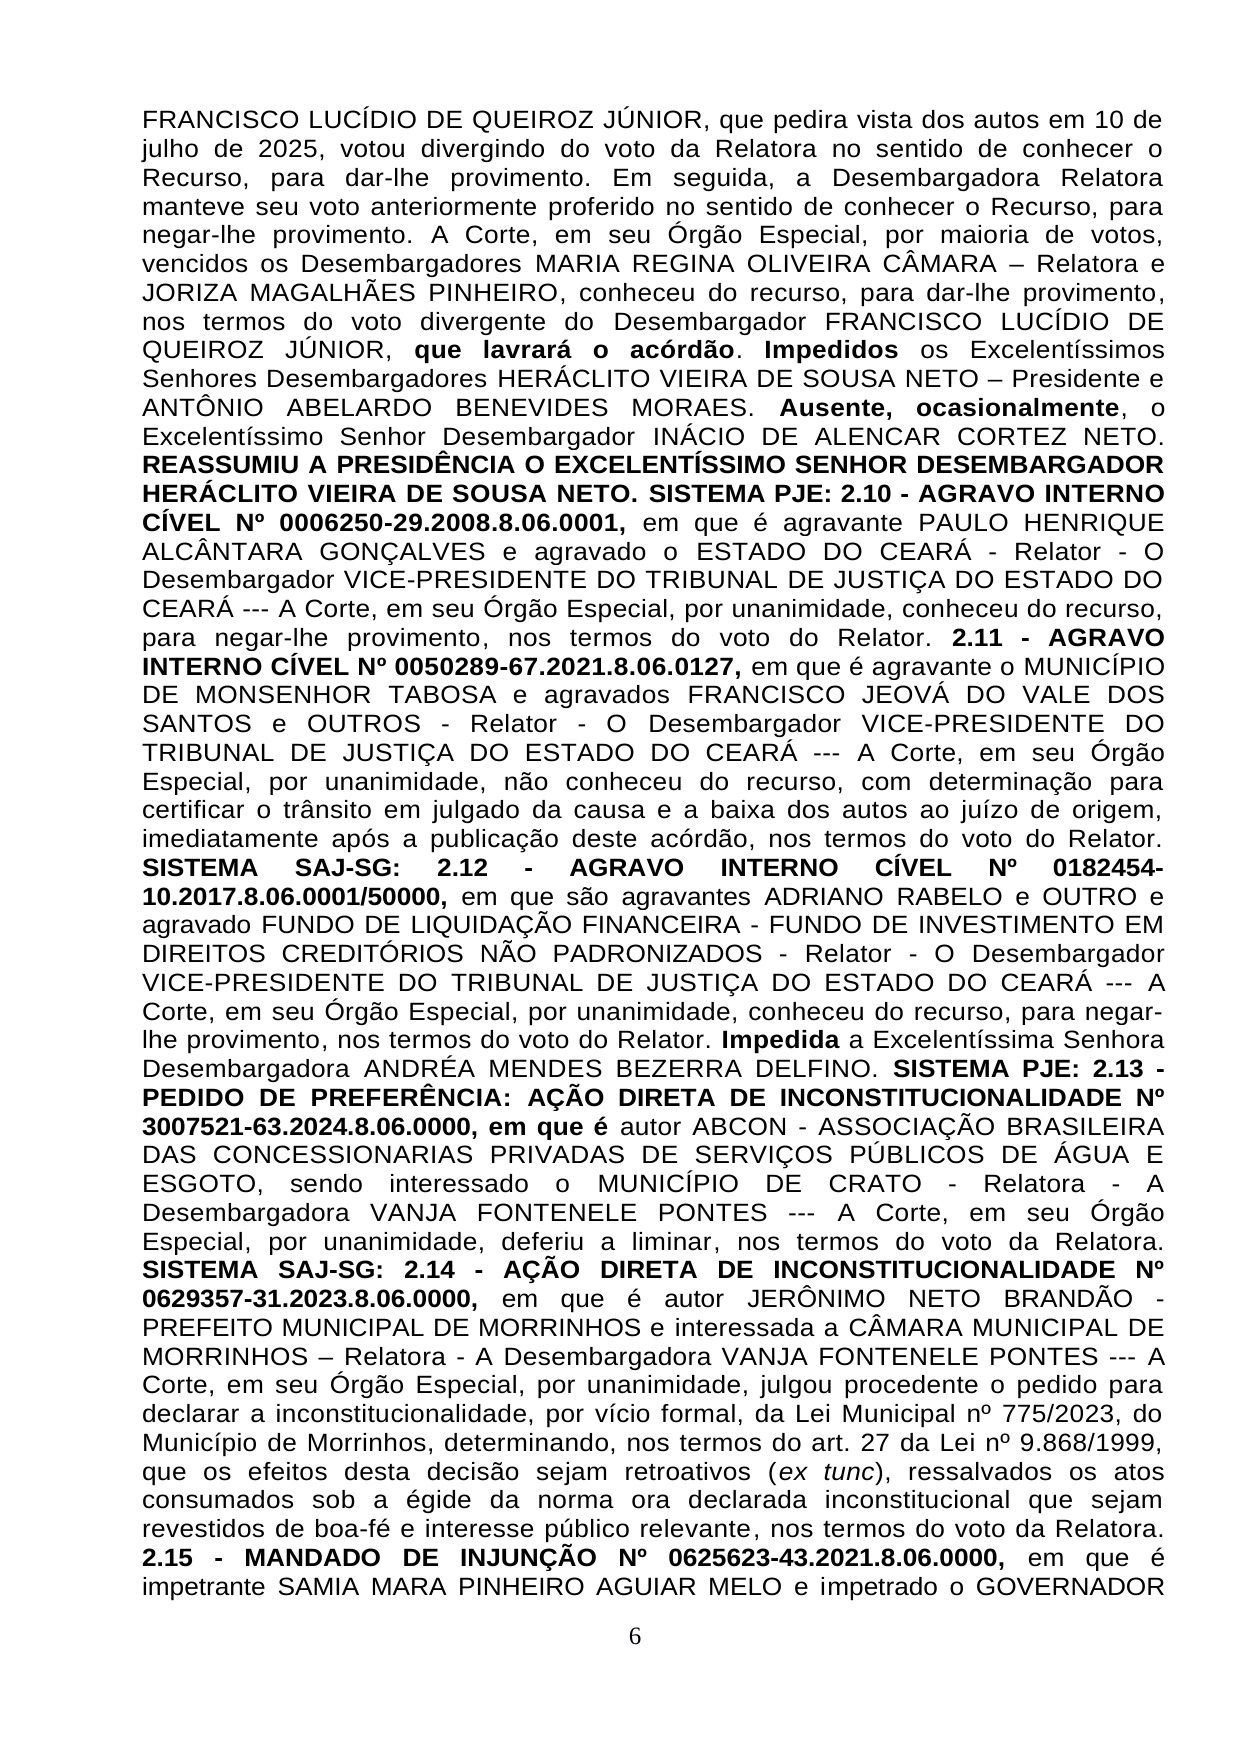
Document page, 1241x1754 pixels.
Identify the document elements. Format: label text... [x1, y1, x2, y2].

text FRANCISCO LUCÍDIO DE QUEIROZ JÚNIOR, que pedira vista dos autos em 10 de julho de 2025, votou divergindo do voto da Relatora no sentido de conhecer o Recurso, para dar-lhe provimento. Em seguida, a Desembargadora Relatora manteve seu voto anteriormente proferido no sentido de conhecer o Recurso, para negar-lhe provimento. A Corte, em seu Órgão Especial, por maioria de votos, vencidos os Desembargadores MARIA REGINA OLIVEIRA CÂMARA – Relatora e JORIZA MAGALHÃES PINHEIRO, conheceu do recurso, para dar-lhe provimento, nos termos do voto divergente do Desembargador FRANCISCO LUCÍDIO DE QUEIROZ JÚNIOR, que lavrará o acórdão. Impedidos os Excelentíssimos Senhores Desembargadores HERÁCLITO VIEIRA DE SOUSA NETO – Presidente e ANTÔNIO ABELARDO BENEVIDES MORAES. Ausente, ocasionalmente, o Excelentíssimo Senhor Desembargador INÁCIO DE ALENCAR CORTEZ NETO. REASSUMIU A PRESIDÊNCIA O EXCELENTÍSSIMO SENHOR DESEMBARGADOR HERÁCLITO VIEIRA DE SOUSA NETO. SISTEMA PJE: 2.10 - AGRAVO INTERNO CÍVEL Nº 0006250-29.2008.8.06.0001, em que é agravante PAULO HENRIQUE ALCÂNTARA GONÇALVES e agravado o ESTADO DO CEARÁ - Relator - O Desembargador VICE-PRESIDENTE DO TRIBUNAL DE JUSTIÇA DO ESTADO DO CEARÁ --- A Corte, em seu Órgão Especial, por unanimidade, conheceu do recurso, para negar-lhe provimento, nos termos do voto do Relator. 2.11 - AGRAVO INTERNO CÍVEL Nº 0050289-67.2021.8.06.0127, em que é agravante o MUNICÍPIO DE MONSENHOR TABOSA e agravados FRANCISCO JEOVÁ DO VALE DOS SANTOS e OUTROS - Relator - O Desembargador VICE-PRESIDENTE DO TRIBUNAL DE JUSTIÇA DO ESTADO DO CEARÁ --- A Corte, em seu Órgão Especial, por unanimidade, não conheceu do recurso, com determinação para certificar o trânsito em julgado da causa e a baixa dos autos ao juízo de origem, imediatamente após a publicação deste acórdão, nos termos do voto do Relator. SISTEMA SAJ-SG: 2.12 - AGRAVO INTERNO CÍVEL Nº 0182454-10.2017.8.06.0001/50000, em que são agravantes ADRIANO RABELO e OUTRO e agravado FUNDO DE LIQUIDAÇÃO FINANCEIRA - FUNDO DE INVESTIMENTO EM DIREITOS CREDITÓRIOS NÃO PADRONIZADOS - Relator - O Desembargador VICE-PRESIDENTE DO TRIBUNAL DE JUSTIÇA DO ESTADO DO CEARÁ --- A Corte, em seu Órgão Especial, por unanimidade, conheceu do recurso, para negar-lhe provimento, nos termos do voto do Relator. Impedida a Excelentíssima Senhora Desembargadora ANDRÉA MENDES BEZERRA DELFINO. SISTEMA PJE: 2.13 - PEDIDO DE PREFERÊNCIA: AÇÃO DIRETA DE INCONSTITUCIONALIDADE Nº 3007521-63.2024.8.06.0000, em que é autor ABCON - ASSOCIAÇÃO BRASILEIRA DAS CONCESSIONARIAS PRIVADAS DE SERVIÇOS PÚBLICOS DE ÁGUA E ESGOTO, sendo interessado o MUNICÍPIO DE CRATO - Relatora - A Desembargadora VANJA FONTENELE PONTES --- A Corte, em seu Órgão Especial, por unanimidade, deferiu a liminar, nos termos do voto da Relatora. SISTEMA SAJ-SG: 2.14 - AÇÃO DIRETA DE INCONSTITUCIONALIDADE Nº 0629357-31.2023.8.06.0000, em que é autor JERÔNIMO NETO BRANDÃO - PREFEITO MUNICIPAL DE MORRINHOS e interessada a CÂMARA MUNICIPAL DE MORRINHOS – Relatora - A Desembargadora VANJA FONTENELE PONTES --- A Corte, em seu Órgão Especial, por unanimidade, julgou procedente o pedido para declarar a inconstitucionalidade, por vício formal, da Lei Municipal nº 775/2023, do Município de Morrinhos, determinando, nos termos do art. 27 da Lei nº 9.868/1999, que os efeitos desta decisão sejam retroativos (ex tunc), ressalvados os atos consumados sob a égide da norma ora declarada inconstitucional que sejam revestidos de boa-fé e interesse público relevante, nos termos do voto da Relatora. 2.15 - MANDADO DE INJUNÇÃO Nº 0625623-43.2021.8.06.0000, em que é impetrante SAMIA MARA PINHEIRO AGUIAR MELO e impetrado o GOVERNADOR [142, 105, 1165, 1600]
